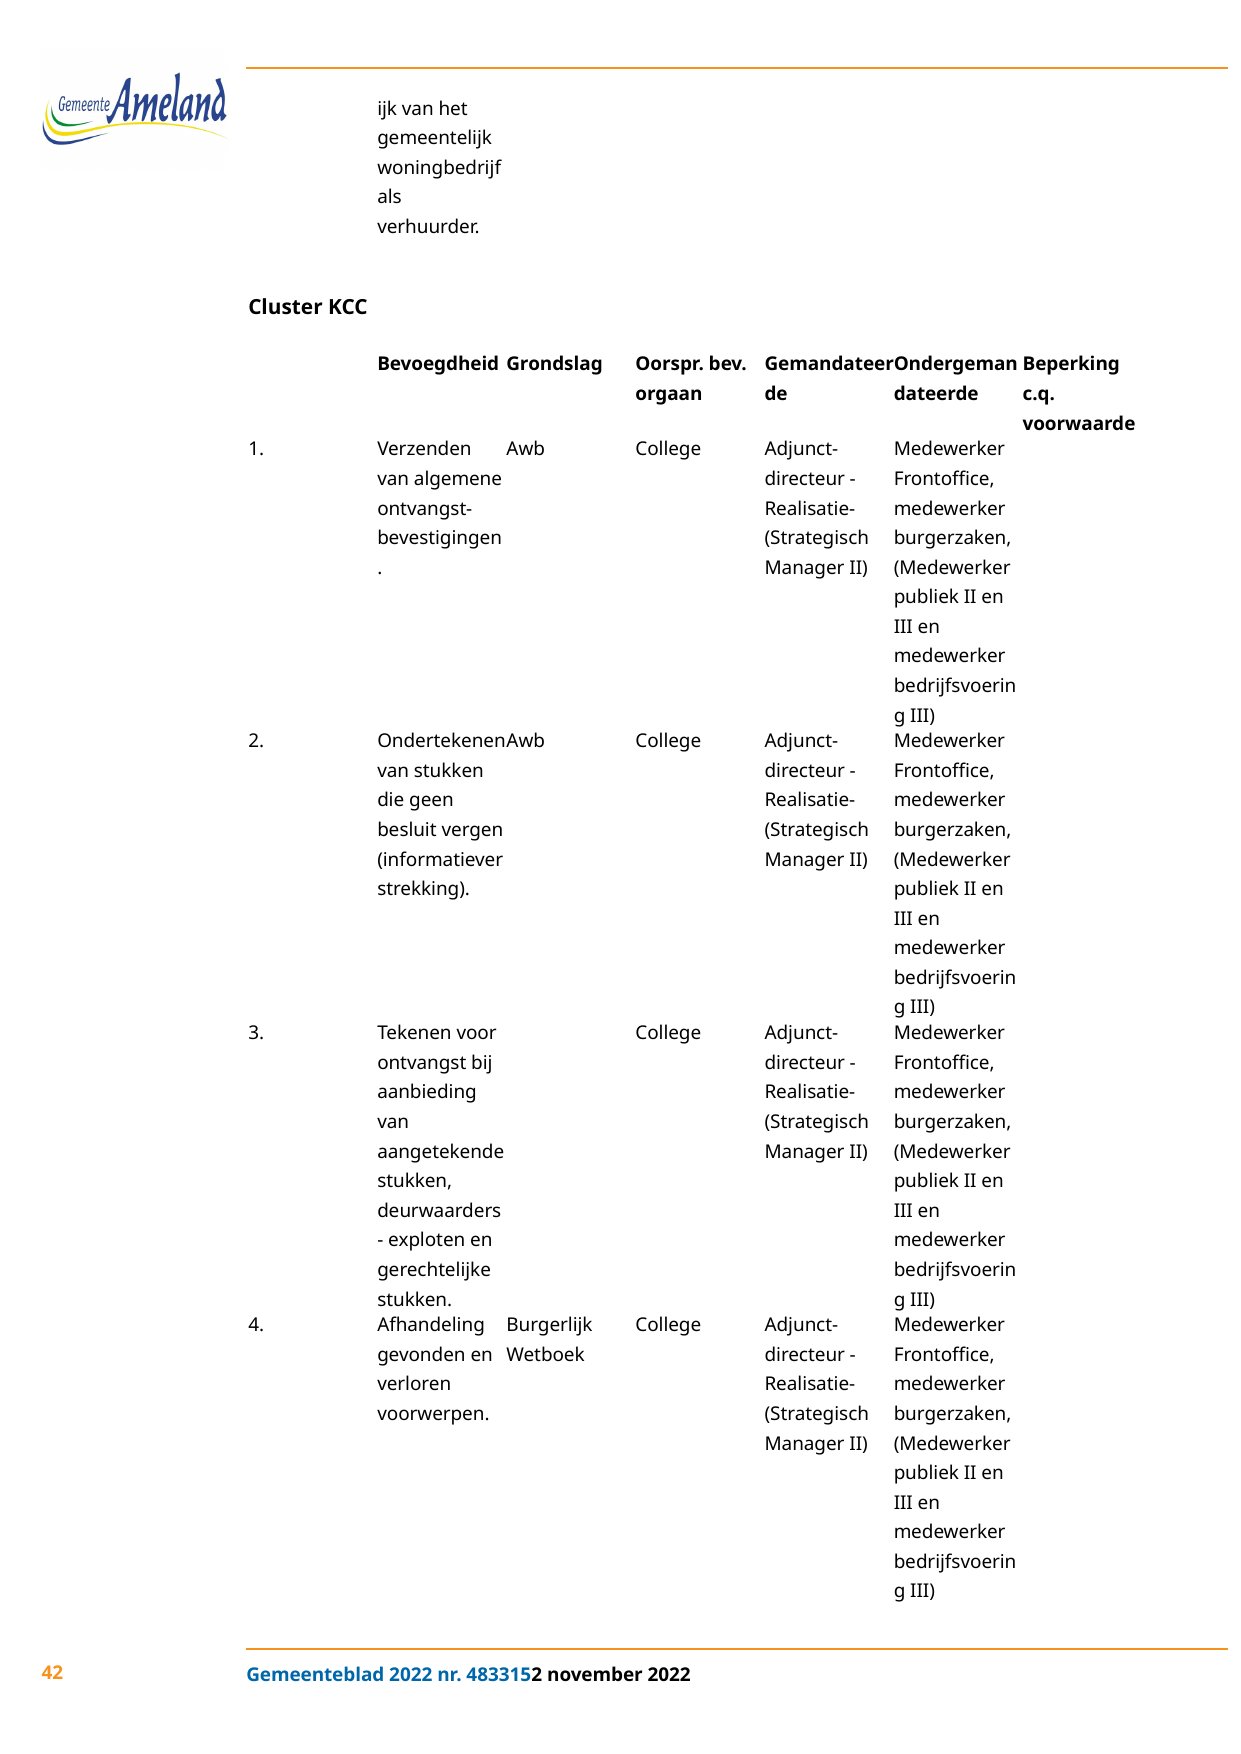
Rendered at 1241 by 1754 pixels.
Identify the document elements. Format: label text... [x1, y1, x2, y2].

table_cell ijk van het gemeentelijk woningbedrijf als verhuurder. [377, 95, 506, 239]
table_cell [1023, 436, 1152, 727]
table_cell College [635, 728, 764, 1019]
table_cell Awb [506, 728, 635, 1019]
table_cell Adjunct-directeur -Realisatie- (Strategisch Manager II) [764, 1311, 893, 1603]
table_cell [894, 95, 1022, 239]
table_cell [248, 95, 377, 239]
table_cell Awb [506, 436, 635, 727]
table_cell [506, 95, 635, 239]
table_cell Adjunct-directeur -Realisatie- (Strategisch Manager II) [764, 436, 893, 727]
table_cell Medewerker Frontoffice, medewerker burgerzaken, (Medewerker publiek II en III en medewerker bedrijfsvoering III) [894, 436, 1022, 727]
table_cell Ondertekenen van stukken die geen besluit vergen (informatieverstrekking). [377, 728, 506, 1019]
table_cell Burgerlijk Wetboek [506, 1311, 635, 1603]
table_header Bevoegdheid [377, 351, 506, 436]
table_cell College [635, 436, 764, 727]
table_cell 1. [248, 436, 377, 727]
table_cell [635, 95, 764, 239]
picture [41, 47, 231, 172]
table_cell Medewerker Frontoffice, medewerker burgerzaken, (Medewerker publiek II en III en medewerker bedrijfsvoering III) [894, 1311, 1022, 1603]
table_cell 4. [248, 1311, 377, 1603]
table_cell [506, 1020, 635, 1311]
table_cell [764, 95, 893, 239]
table_cell Tekenen voor ontvangst bij aanbieding van aangetekende stukken, deurwaarders- exploten en gerechtelijke stukken. [377, 1020, 506, 1311]
table_cell Medewerker Frontoffice, medewerker burgerzaken, (Medewerker publiek II en III en medewerker bedrijfsvoering III) [894, 1020, 1022, 1311]
table_header Gemandateerde [764, 351, 893, 436]
table_header Beperking c.q. voorwaarde [1023, 351, 1152, 436]
table_cell Adjunct-directeur -Realisatie- (Strategisch Manager II) [764, 1020, 893, 1311]
table_cell College [635, 1311, 764, 1603]
table_cell [1023, 728, 1152, 1019]
text Cluster KCC [248, 292, 1152, 321]
table_cell 2. [248, 728, 377, 1019]
table_header Grondslag [506, 351, 635, 436]
table_cell [1023, 95, 1152, 239]
table_cell [1023, 1020, 1152, 1311]
table_cell Verzenden van algemene ontvangst- bevestigingen. [377, 436, 506, 727]
table_cell Medewerker Frontoffice, medewerker burgerzaken, (Medewerker publiek II en III en medewerker bedrijfsvoering III) [894, 728, 1022, 1019]
table_cell 3. [248, 1020, 377, 1311]
table_cell Afhandeling gevonden en verloren voorwerpen. [377, 1311, 506, 1603]
table_header Oorspr. bev. orgaan [635, 351, 764, 436]
table_header [248, 351, 377, 436]
table_cell [1023, 1311, 1152, 1603]
table_cell College [635, 1020, 764, 1311]
table_cell Adjunct-directeur -Realisatie- (Strategisch Manager II) [764, 728, 893, 1019]
table_header Ondergemandateerde [894, 351, 1022, 436]
